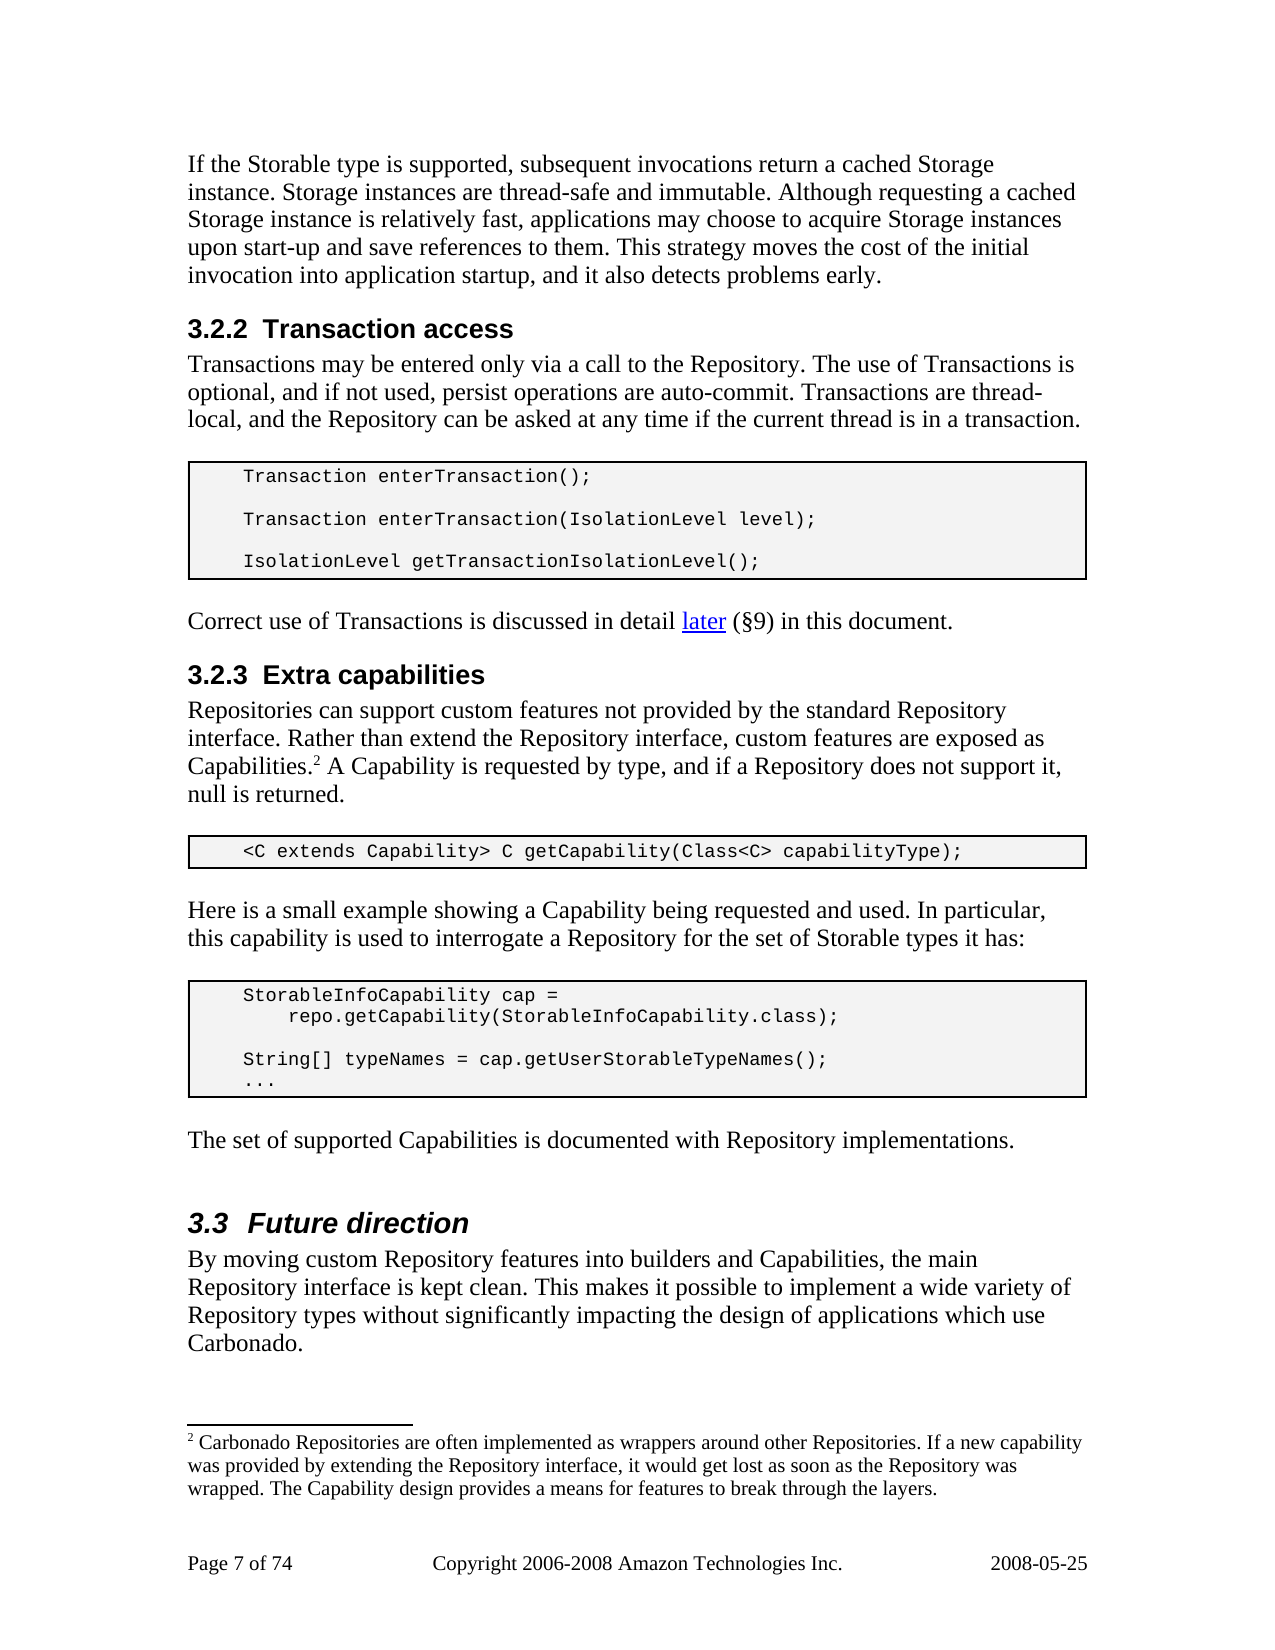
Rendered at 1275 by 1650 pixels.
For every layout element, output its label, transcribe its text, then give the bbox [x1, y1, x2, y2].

text The set of supported Capabilities is documented with Repository implementations. [187, 1126, 1087, 1154]
text StorableInfoCapability cap = [190, 982, 1085, 1001]
text Repositories can support custom features not provided by the standard Repository interface. Rather than extend the Repository interface, custom features are exposed as Capabilities. A Capability is requested by type, and if a Repository does not support it, null is returned. [187, 697, 1087, 807]
text Carbonado Repositories are often implemented as wrappers around other Repositories. If a new capability was provided by extending the Repository interface, it would get lost as soon as the Repository was wrapped. The Capability design provides a means for features to break through the layers. [187, 1431, 1087, 1500]
text Transactions may be entered only via a call to the Repository. The use of Transactions is optional, and if not used, persist operations are auto-commit. Transactions are thread-local, and the Repository can be asked at any time if the current thread is in a transaction. [187, 350, 1087, 433]
text Here is a small example showing a Capability being requested and used. In particular, this capability is used to interrogate a Repository for the set of Storable types it has: [187, 897, 1087, 952]
text ... [190, 1065, 1085, 1096]
text repo.getCapability(StorableInfoCapability.class); [190, 1001, 1085, 1022]
text Transaction enterTransaction(IsolationLevel level); [190, 503, 1085, 525]
subtitle Extra capabilities [187, 660, 1087, 690]
text String[] typeNames = cap.getUserStorableTypeNames(); [190, 1043, 1085, 1065]
text <C extends Capability> C getCapability(Class<C> capabilityType); [190, 837, 1085, 867]
subtitle Transaction access [187, 313, 1087, 344]
text IsolationLevel getTransactionIsolationLevel(); [190, 546, 1085, 578]
text Correct use of Transactions is discussed in detail later (§9) in this document. [187, 607, 1087, 635]
text By moving custom Repository features into builders and Capabilities, the main Repository interface is kept clean. This makes it possible to implement a wide variety of Repository types without significantly impacting the design of applications which use Carbonado. [187, 1246, 1087, 1356]
text Transaction enterTransaction(); [190, 463, 1085, 482]
subtitle Future direction [187, 1207, 1087, 1239]
text If the Storable type is supported, subsequent invocations return a cached Storage instance. Storage instances are thread-safe and immutable. Although requesting a cached Storage instance is relatively fast, applications may choose to acquire Storage instances upon start-up and save references to them. This strategy moves the cost of the initial invocation into application startup, and it also detects problems early. [187, 150, 1087, 288]
